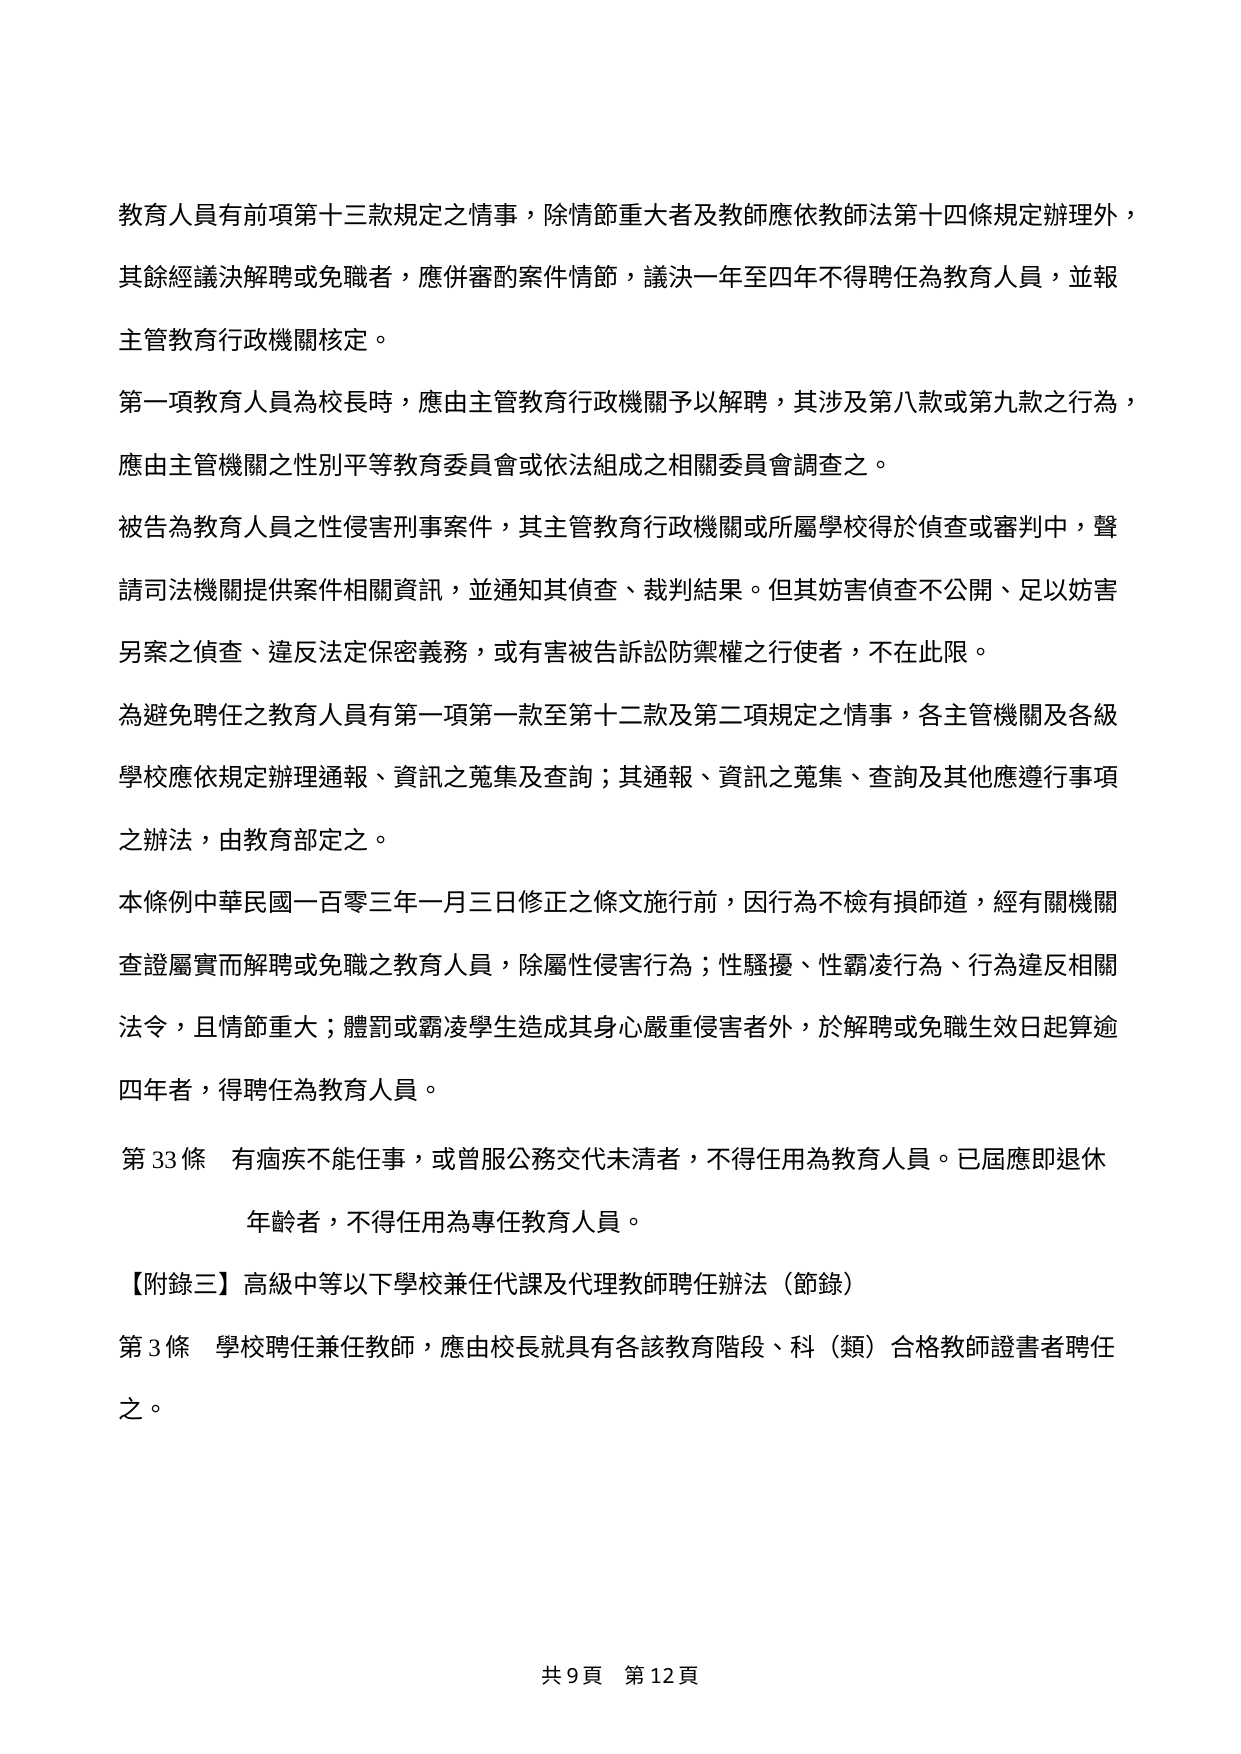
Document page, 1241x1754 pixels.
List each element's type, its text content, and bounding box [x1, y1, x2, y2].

text 為避免聘任之教育人員有第一項第一款至第十二款及第二項規定之情事，各主管機關及各級學校應依規定辦理通報、資訊之蒐集及查詢；其通報、資訊之蒐集、查詢及其他應遵行事項之辦法，由教育部定之。 [118, 672, 1122, 859]
text 本條例中華民國一百零三年一月三日修正之條文施行前，因行為不檢有損師道，經有關機關查證屬實而解聘或免職之教育人員，除屬性侵害行為；性騷擾、性霸凌行為、行為違反相關法令，且情節重大；體罰或霸凌學生造成其身心嚴重侵害者外，於解聘或免職生效日起算逾四年者，得聘任為教育人員。 [118, 859, 1122, 1109]
text 第3條 學校聘任兼任教師，應由校長就具有各該教育階段、科（類）合格教師證書者聘任之。 [118, 1304, 1122, 1429]
text 第一項教育人員為校長時，應由主管教育行政機關予以解聘，其涉及第八款或第九款之行為，應由主管機關之性別平等教育委員會或依法組成之相關委員會調查之。 [118, 359, 1122, 484]
text 第33條 有痼疾不能任事，或曾服公務交代未清者，不得任用為教育人員。已屆應即退休年齡者，不得任用為專任教育人員。 [122, 1116, 1122, 1241]
text 被告為教育人員之性侵害刑事案件，其主管教育行政機關或所屬學校得於偵查或審判中，聲請司法機關提供案件相關資訊，並通知其偵查、裁判結果。但其妨害偵查不公開、足以妨害另案之偵查、違反法定保密義務，或有害被告訴訟防禦權之行使者，不在此限。 [118, 484, 1122, 672]
text 教育人員有前項第十三款規定之情事，除情節重大者及教師應依教師法第十四條規定辦理外，其餘經議決解聘或免職者，應併審酌案件情節，議決一年至四年不得聘任為教育人員，並報主管教育行政機關核定。 [118, 172, 1122, 359]
text 【附錄三】高級中等以下學校兼任代課及代理教師聘任辦法（節錄） [118, 1241, 1122, 1304]
